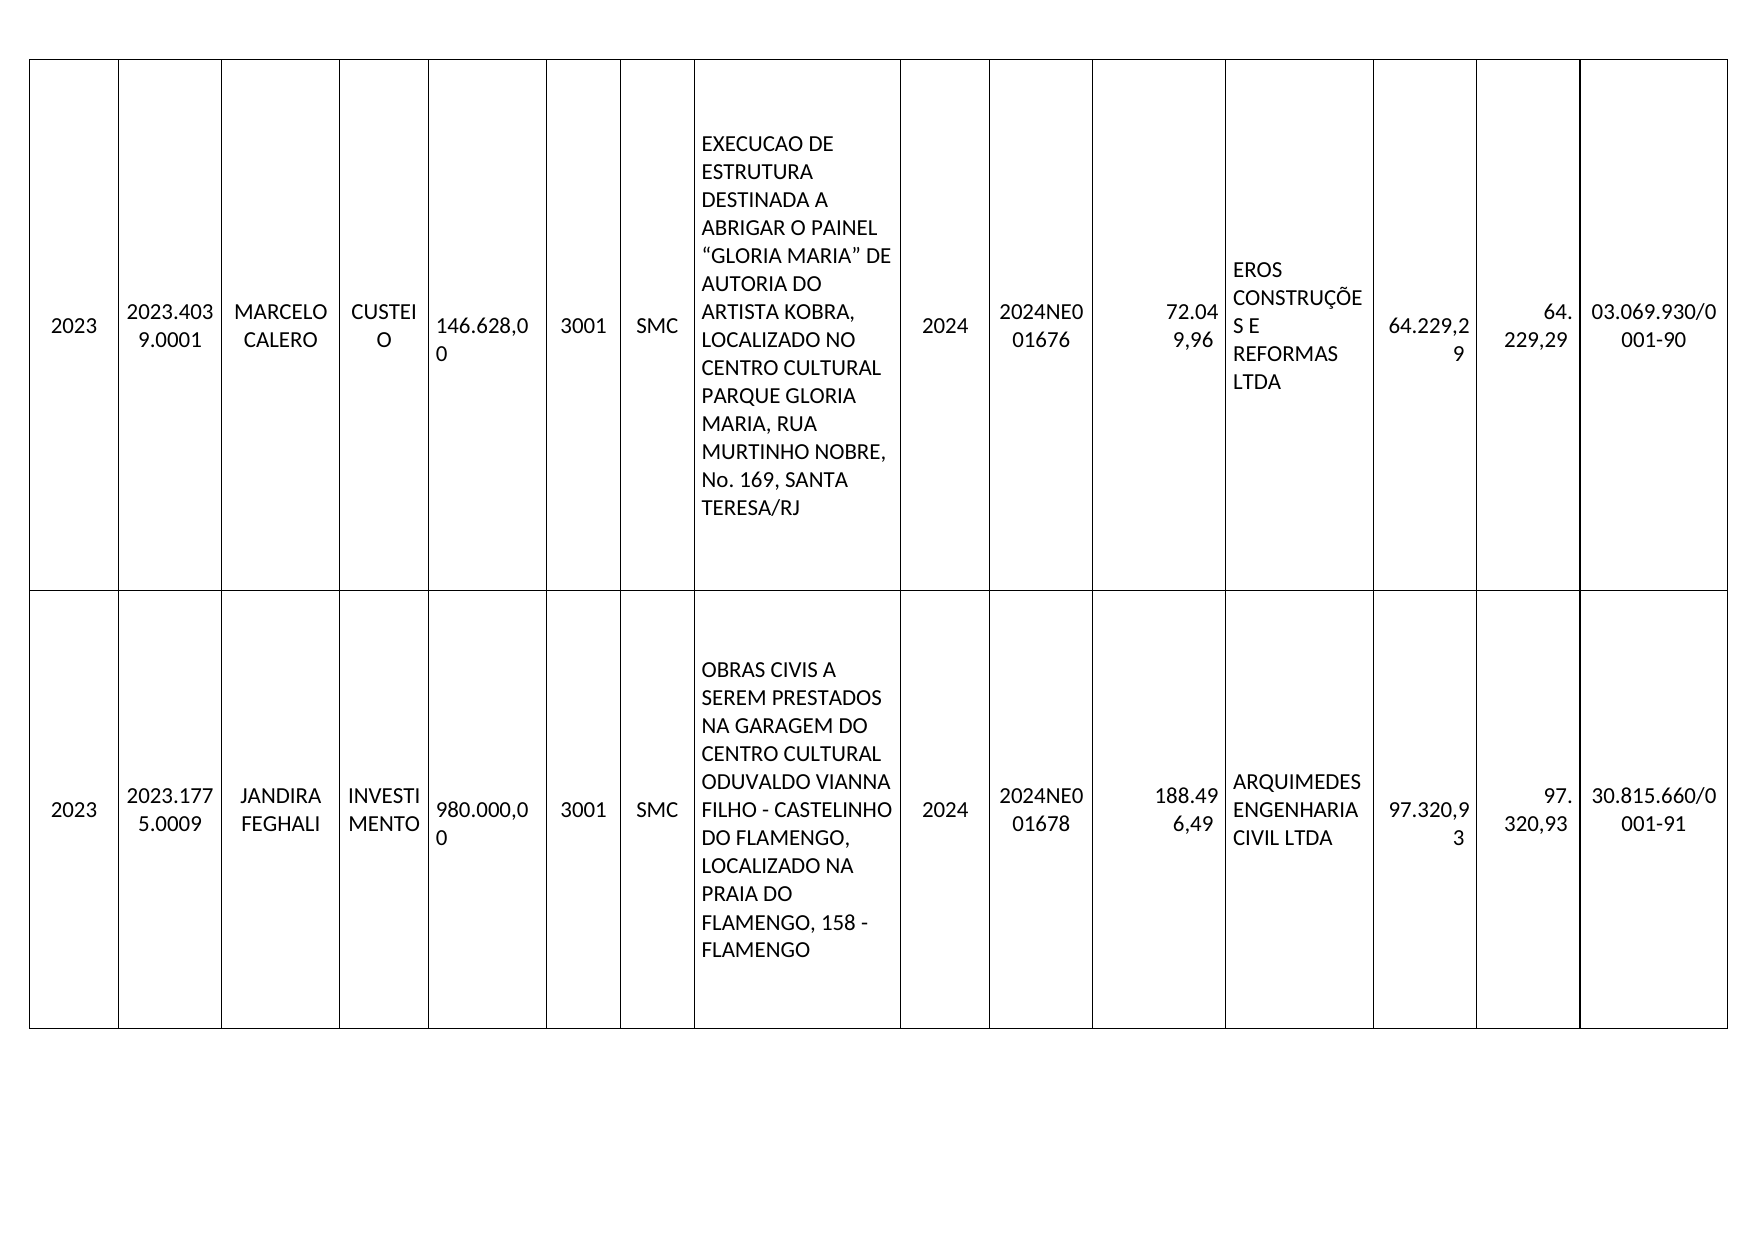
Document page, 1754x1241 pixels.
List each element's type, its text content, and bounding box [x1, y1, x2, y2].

table_cell 72.049,96 [1093, 60, 1225, 590]
table_cell 980.000,00 [429, 591, 546, 1028]
table_cell 3001 [547, 591, 620, 1028]
table_cell 2024 [901, 591, 989, 1028]
table_cell 97.320,93 [1477, 591, 1579, 1028]
table_cell 2023 [30, 60, 118, 590]
table_cell MARCELO CALERO [222, 60, 339, 590]
table_cell 2023.4039.0001 [119, 60, 221, 590]
table_cell 2024 [901, 60, 989, 590]
table_cell 03.069.930/0001-90 [1581, 60, 1727, 590]
table_cell 2024NE001678 [990, 591, 1092, 1028]
table_cell 3001 [547, 60, 620, 590]
table_cell INVESTIMENTO [340, 591, 428, 1028]
table_cell ARQUIMEDES ENGENHARIA CIVIL LTDA [1226, 591, 1373, 1028]
table_cell SMC [621, 591, 694, 1028]
table_cell 64.229,29 [1374, 60, 1476, 590]
table_cell EROS CONSTRUÇÕES E REFORMAS LTDA [1226, 60, 1373, 590]
table_cell 188.496,49 [1093, 591, 1225, 1028]
table_cell SMC [621, 60, 694, 590]
table_cell CUSTEIO [340, 60, 428, 590]
table_cell 30.815.660/0001-91 [1581, 591, 1727, 1028]
table_cell JANDIRA FEGHALI [222, 591, 339, 1028]
table_cell 2023 [30, 591, 118, 1028]
table_cell 64.229,29 [1477, 60, 1579, 590]
table_cell OBRAS CIVIS A SEREM PRESTADOS NA GARAGEM DO CENTRO CULTURAL ODUVALDO VIANNA FILHO - CASTELINHO DO FLAMENGO, LOCALIZADO NA PRAIA DO FLAMENGO, 158 - FLAMENGO [695, 591, 900, 1028]
table_cell EXECUCAO DE ESTRUTURA DESTINADA A ABRIGAR O PAINEL “GLORIA MARIA” DE AUTORIA DO ARTISTA KOBRA, LOCALIZADO NO CENTRO CULTURAL PARQUE GLORIA MARIA, RUA MURTINHO NOBRE, No. 169, SANTA TERESA/RJ [695, 60, 900, 590]
table_cell 97.320,93 [1374, 591, 1476, 1028]
table_cell 2024NE001676 [990, 60, 1092, 590]
table_cell 2023.1775.0009 [119, 591, 221, 1028]
table_cell 146.628,00 [429, 60, 546, 590]
